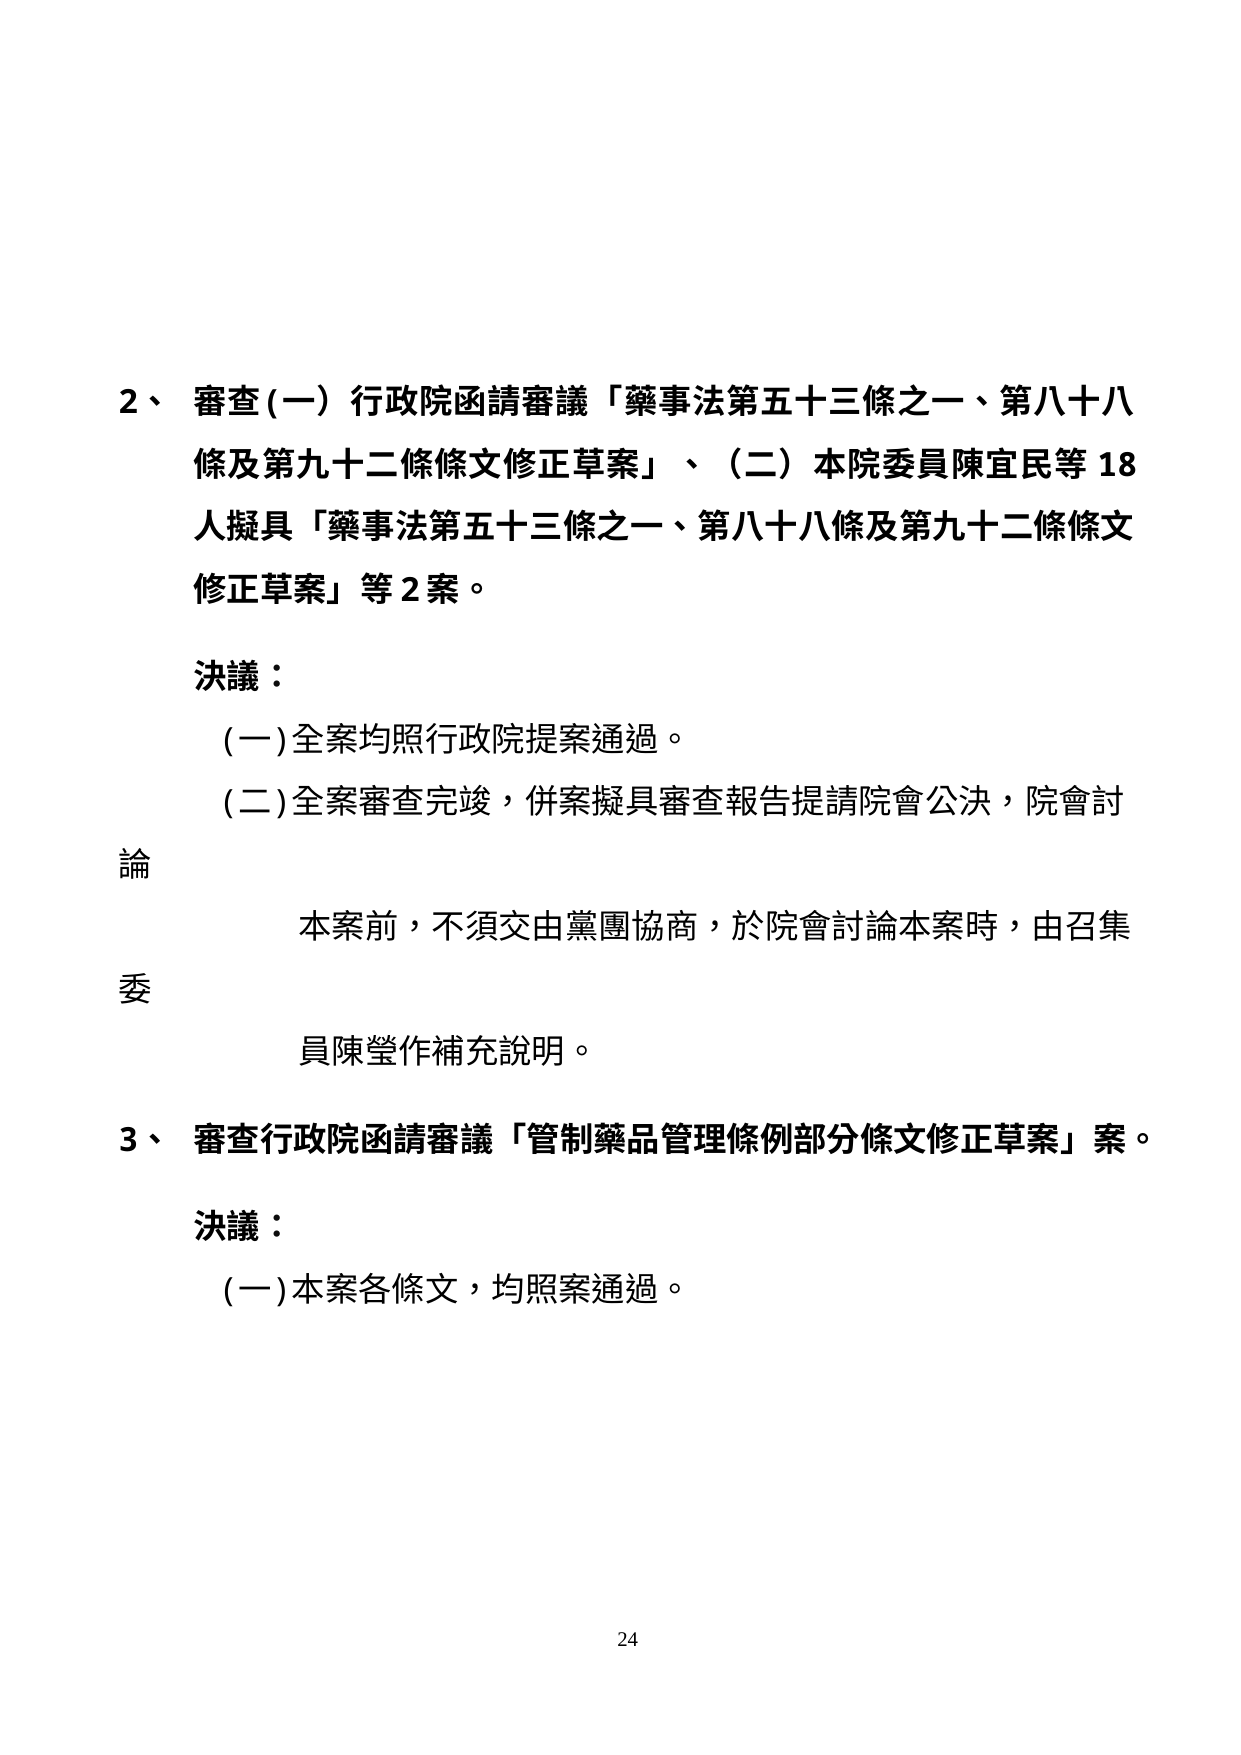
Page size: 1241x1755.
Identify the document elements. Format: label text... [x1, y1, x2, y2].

list 審查行政院函請審議「管制藥品管理條例部分條文修正草案」案。 [118, 1095, 1137, 1158]
text 決議： [118, 1183, 1137, 1245]
text (一)本案各條文，均照案通過。 [118, 1245, 1137, 1308]
text 決議： [193, 633, 1137, 695]
text (二)全案審查完竣，併案擬具審查報告提請院會公決，院會討論 本案前，不須交由黨團協商，於院會討論本案時，由召集委 員陳瑩作補充說明。 [118, 758, 1137, 1070]
list 審查(一）行政院函請審議「藥事法第五十三條之一、第八十八條及第九十二條條文修正草案」、（二）本院委員陳宜民等18人擬具「藥事法第五十三條之一、第八十八條及第九十二條條文修正草案」等2案。 [118, 358, 1137, 608]
text (一)全案均照行政院提案通過。 [118, 695, 1137, 758]
